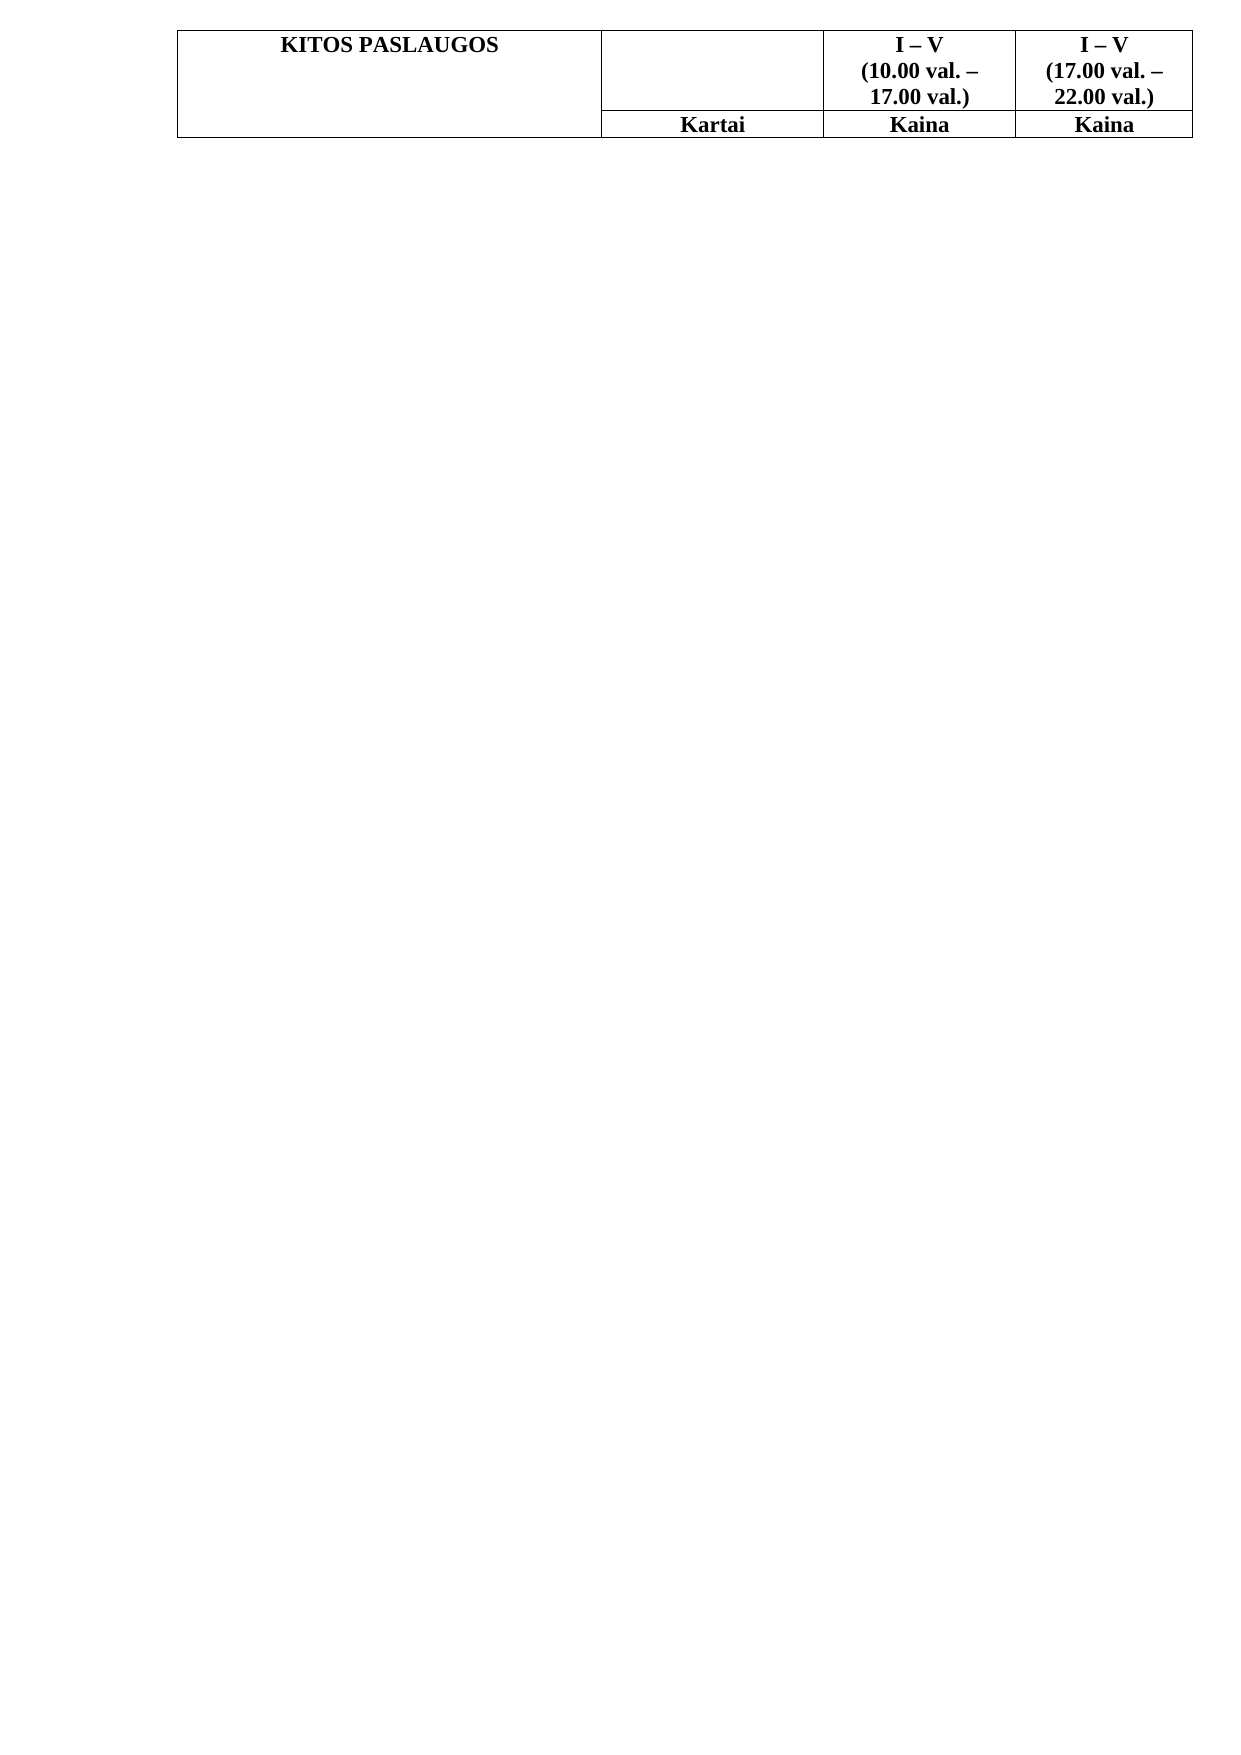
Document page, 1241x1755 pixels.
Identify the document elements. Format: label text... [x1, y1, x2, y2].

table_header [602, 31, 823, 110]
table_header I – V (17.00 val. – 22.00 val.) [1016, 31, 1192, 110]
table_header KITOS PASLAUGOS [178, 31, 601, 137]
table_cell Kaina [824, 111, 1015, 137]
table_cell Kaina [1016, 111, 1192, 137]
table_header I – V (10.00 val. – 17.00 val.) [824, 31, 1015, 110]
table_cell Kartai [602, 111, 823, 137]
